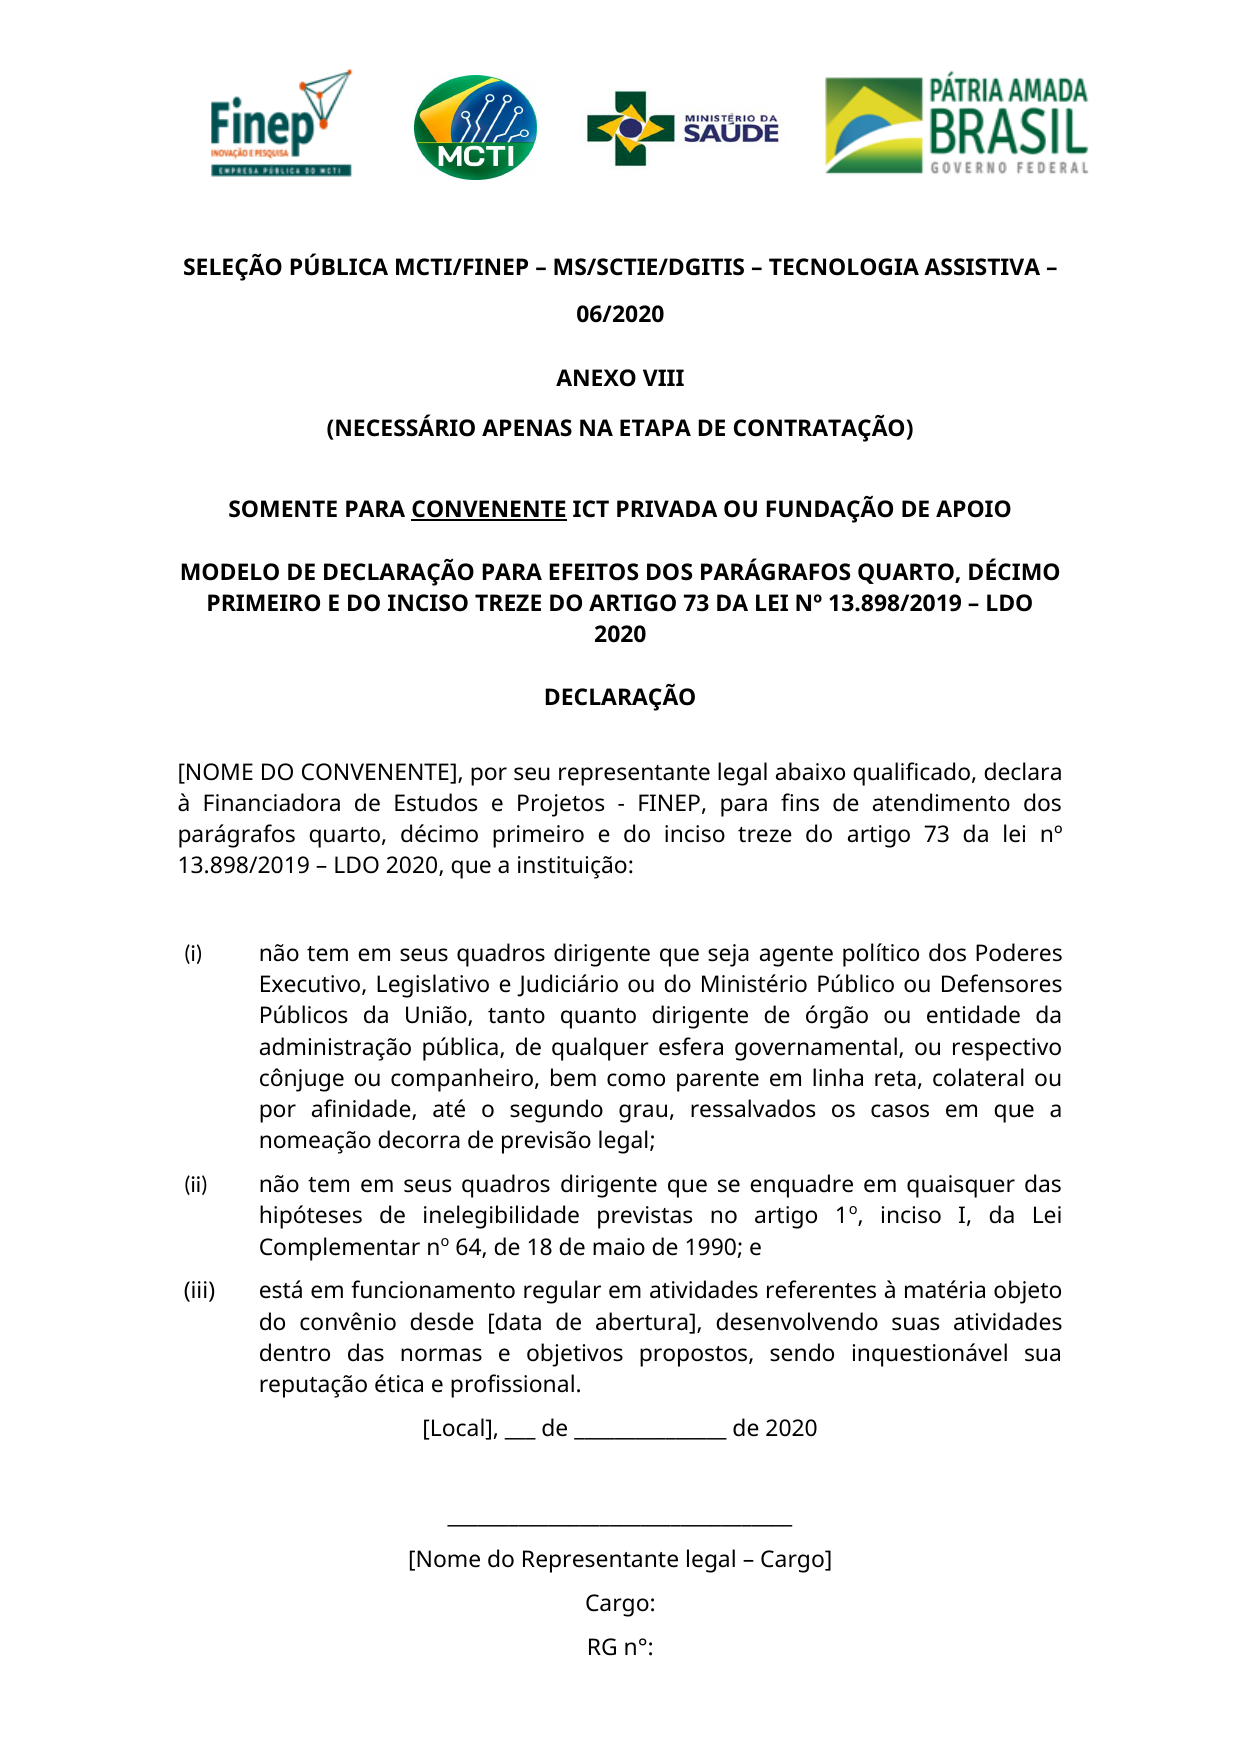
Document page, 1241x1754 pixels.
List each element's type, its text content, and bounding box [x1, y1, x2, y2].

text [Local], ___ de _______________ de 2020 [177, 1412, 1063, 1443]
text (NECESSÁRIO APENAS NA ETAPA DE CONTRATAÇÃO) [177, 412, 1063, 443]
text ANEXO VIII [177, 361, 1063, 393]
text ­­­­­­­­__________________________________ [177, 1499, 1063, 1530]
text [Nome do Representante legal – Cargo] [177, 1543, 1063, 1574]
text SELEÇÃO PÚBLICA MCTI/FINEP – MS/SCTIE/DGITIS – TECNOLOGIA ASSISTIVA – 06/2020 [177, 251, 1063, 329]
text RG n°: [177, 1630, 1063, 1662]
subtitle SOMENTE PARA CONVENENTE ICT PRIVADA OU FUNDAÇÃO DE APOIO [177, 493, 1063, 524]
list não tem em seus quadros dirigente que seja agente político dos Poderes Executivo, Legislativo e Judiciário ou do Ministério Público ou Defensores Públicos da União, tanto quanto dirigente de órgão ou entidade da administração pública, de qualquer esfera governamental, ou respectivo cônjuge ou companheiro, bem como parente em linha reta, colateral ou por afinidade, até o segundo grau, ressalvados os casos em que a nomeação decorra de previsão legal; [183, 937, 1063, 1155]
subtitle DECLARAÇÃO [177, 680, 1063, 712]
text Cargo: [177, 1587, 1063, 1618]
list está em funcionamento regular em atividades referentes à matéria objeto do convênio desde [data de abertura], desenvolvendo suas atividades dentro das normas e objetivos propostos, sendo inquestionável sua reputação ética e profissional. [183, 1274, 1063, 1399]
text [NOME DO CONVENENTE], por seu representante legal abaixo qualificado, declara à Financiadora de Estudos e Projetos - FINEP, para fins de atendimento dos parágrafos quarto, décimo primeiro e do inciso treze do artigo 73 da lei nº 13.898/2019 – LDO 2020, que a instituição: [177, 755, 1063, 880]
subtitle MODELO DE DECLARAÇÃO PARA EFEITOS DOS PARÁGRAFOS QUARTO, DÉCIMO PRIMEIRO E DO INCISO TREZE DO ARTIGO 73 DA LEI Nº 13.898/2019 – LDO 2020 [177, 555, 1063, 649]
list não tem em seus quadros dirigente que se enquadre em quaisquer das hipóteses de inelegibilidade previstas no artigo 1o, inciso I, da Lei Complementar no 64, de 18 de maio de 1990; e [183, 1168, 1063, 1262]
